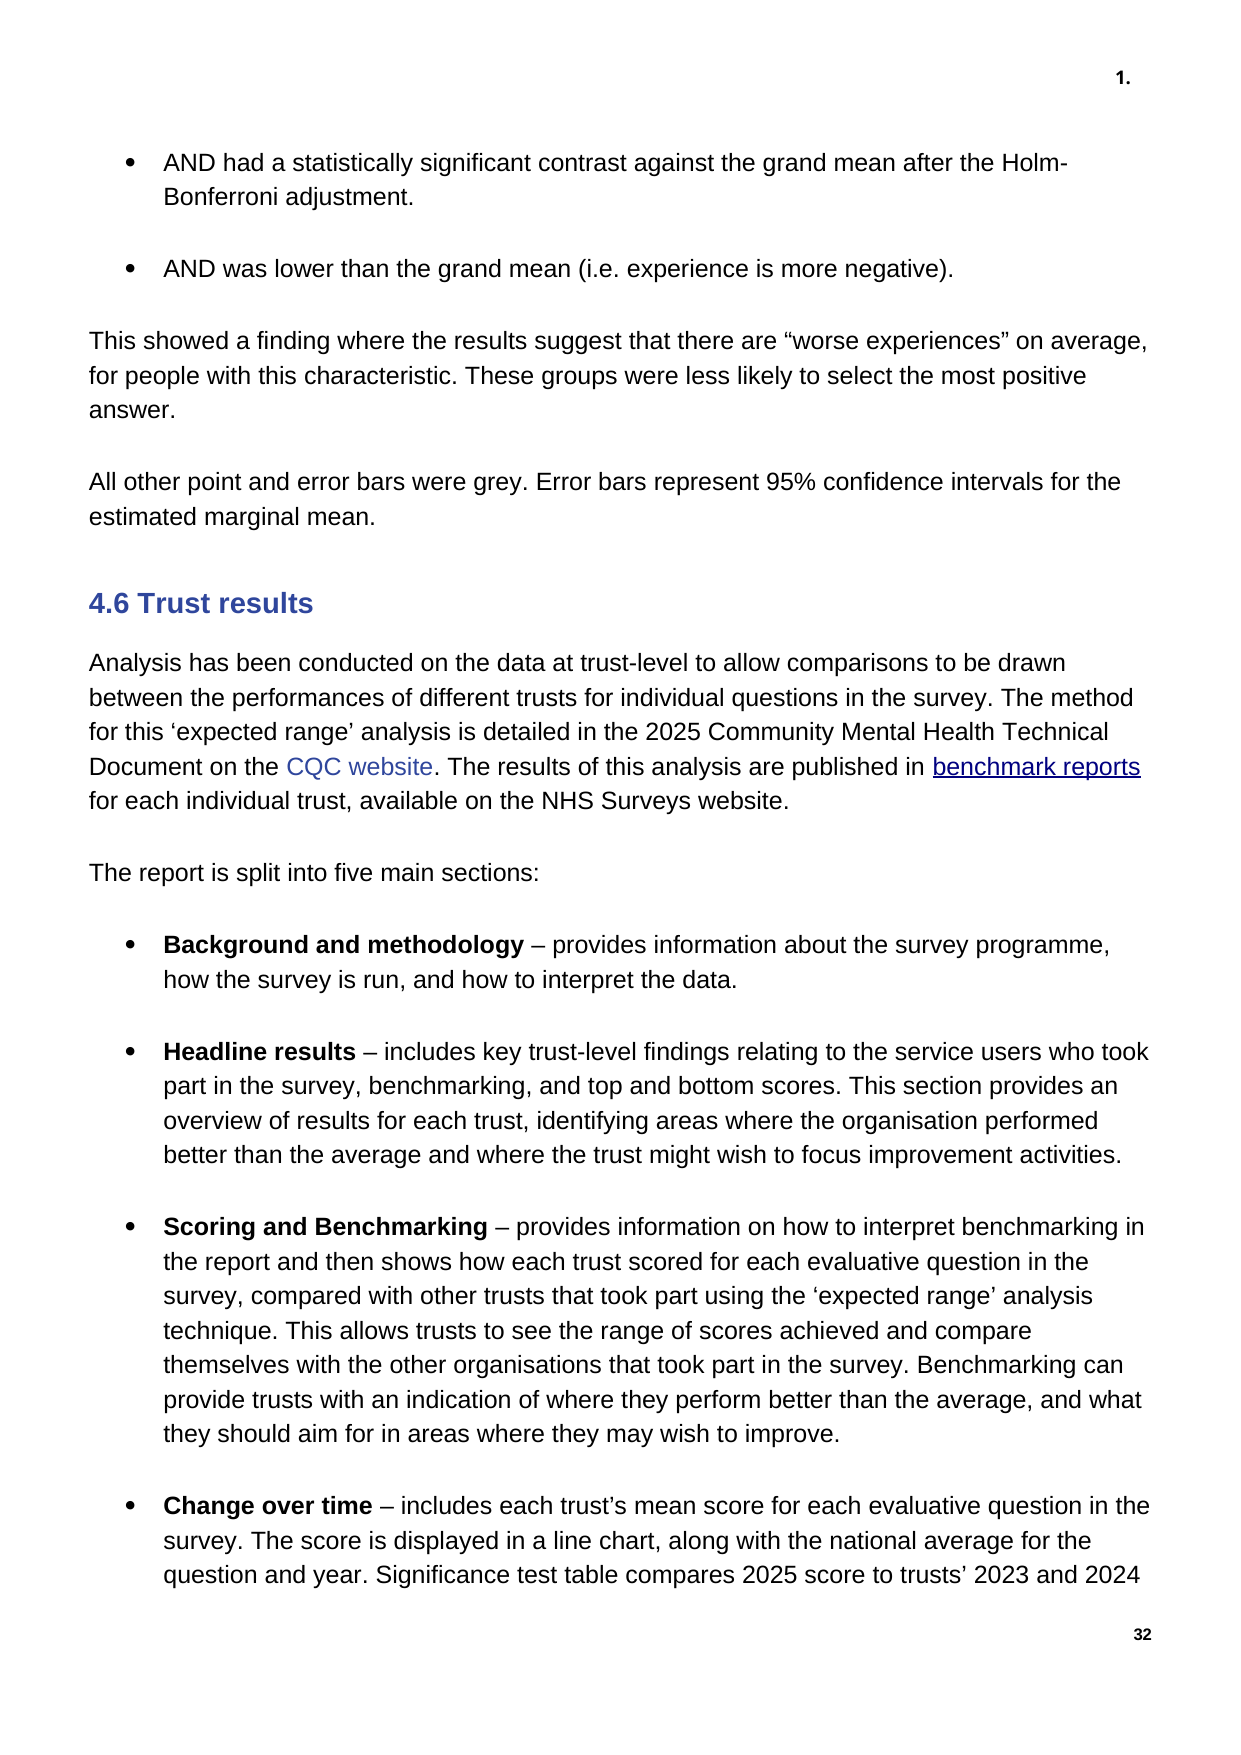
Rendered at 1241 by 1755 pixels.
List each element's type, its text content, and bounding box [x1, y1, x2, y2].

list AND had a statistically significant contrast against the grand mean after the Holm-Bonferroni adjustment. [126, 148, 1152, 211]
text The report is split into five main sections: [89, 858, 1152, 887]
text All other point and error bars were grey. Error bars represent 95% confidence intervals for the estimated marginal mean. [89, 467, 1152, 531]
subtitle 4.6 Trust results [89, 586, 1152, 620]
list Background and methodology – provides information about the survey programme, how the survey is run, and how to interpret the data. [126, 930, 1152, 993]
list Scoring and Benchmarking – provides information on how to interpret benchmarking in the report and then shows how each trust scored for each evaluative question in the survey, compared with other trusts that took part using the ‘expected range’ analysis technique. This allows trusts to see the range of scores achieved and compare themselves with the other organisations that took part in the survey. Benchmarking can provide trusts with an indication of where they perform better than the average, and what they should aim for in areas where they may wish to improve. [126, 1212, 1152, 1448]
list Headline results – includes key trust-level findings relating to the service users who took part in the survey, benchmarking, and top and bottom scores. This section provides an overview of results for each trust, identifying areas where the organisation performed better than the average and where the trust might wish to focus improvement activities. [126, 1037, 1152, 1169]
text This showed a finding where the results suggest that there are “worse experiences” on average, for people with this characteristic. These groups were less likely to select the most positive answer. [89, 326, 1152, 424]
text Analysis has been conducted on the data at trust-level to allow comparisons to be drawn between the performances of different trusts for individual questions in the survey. The method for this ‘expected range’ analysis is detailed in the 2025 Community Mental Health Technical Document on the CQC website. The results of this analysis are published in benchmark reports for each individual trust, available on the NHS Surveys website. [89, 648, 1152, 815]
list AND was lower than the grand mean (i.e. experience is more negative). [126, 254, 1152, 283]
list Change over time – includes each trust’s mean score for each evaluative question in the survey. The score is displayed in a line chart, along with the national average for the question and year. Significance test table compares 2025 score to trusts’ 2023 and 2024 [126, 1491, 1152, 1589]
